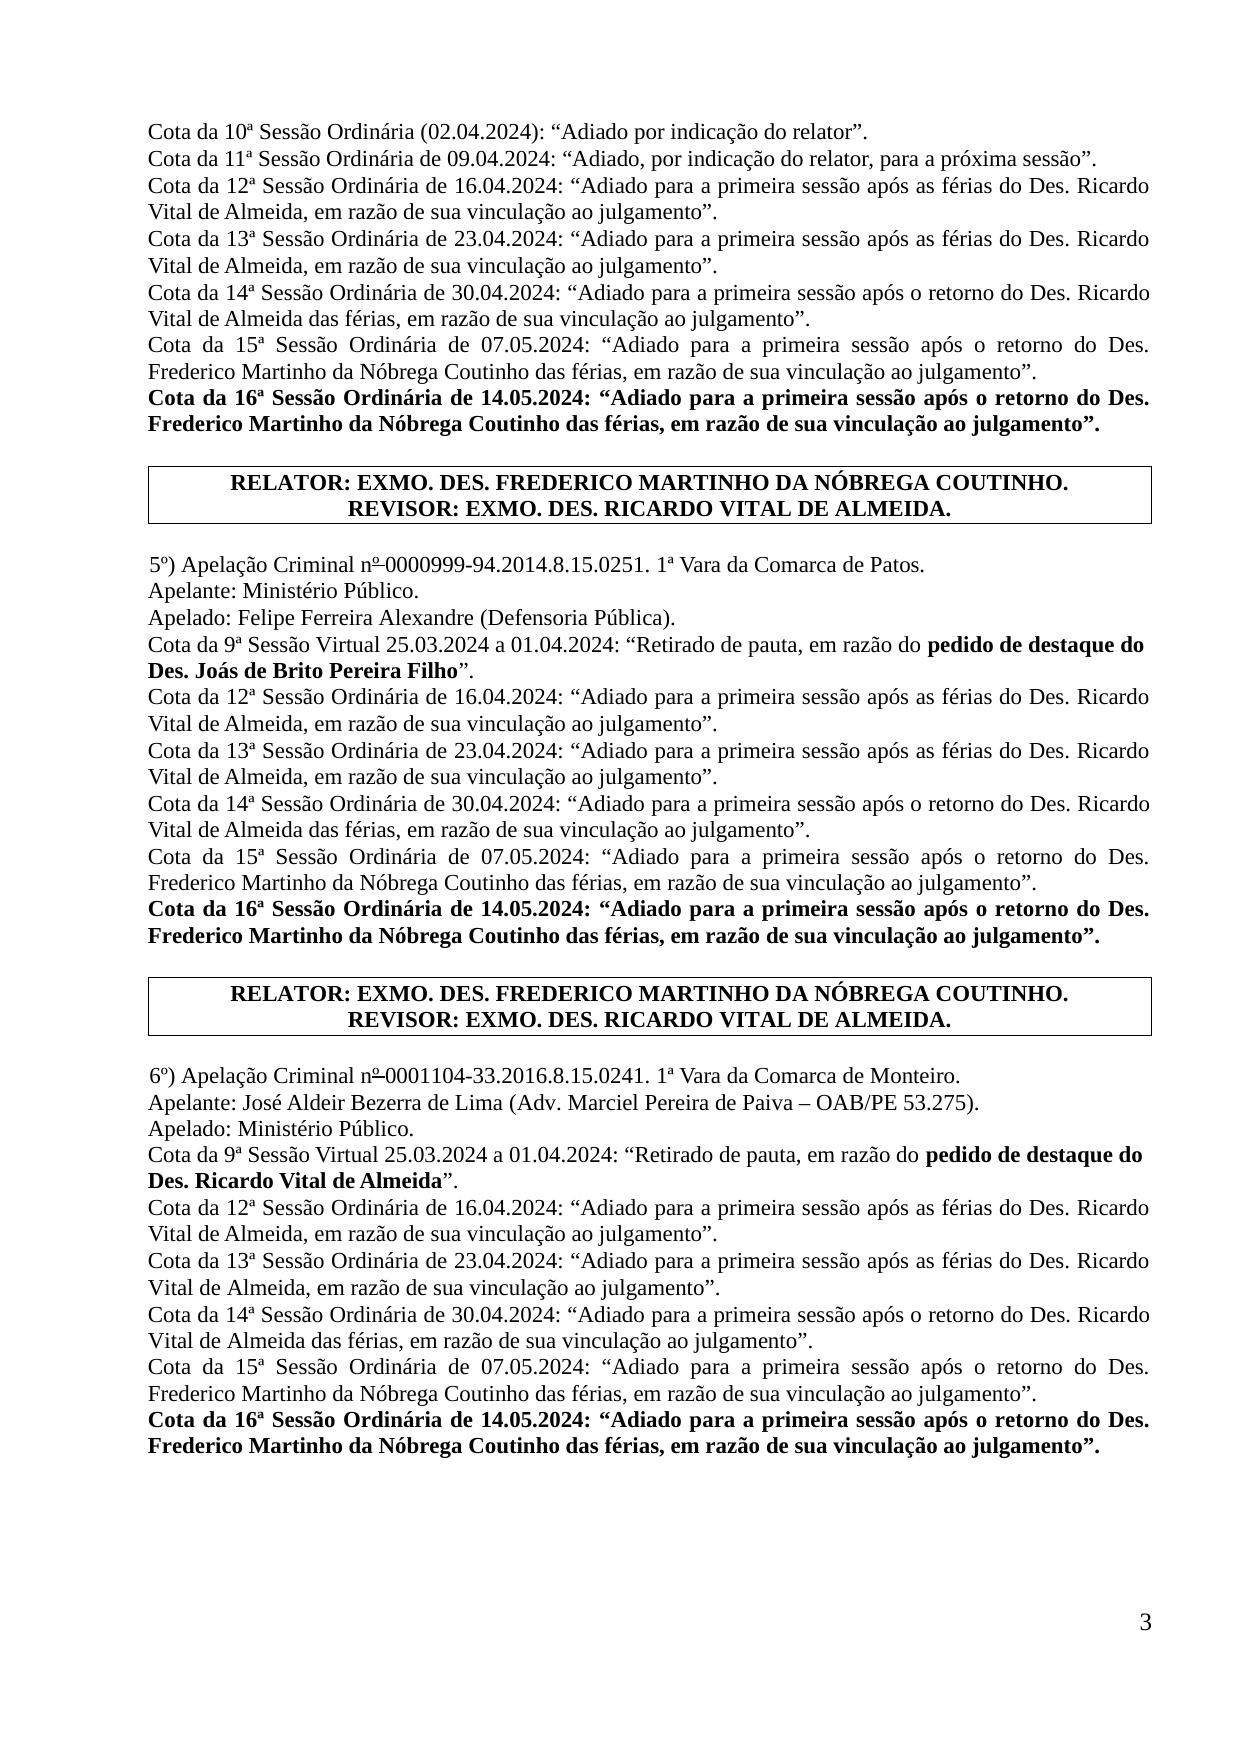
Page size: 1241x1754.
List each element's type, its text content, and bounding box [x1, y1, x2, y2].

text Apelante: Ministério Público. [148, 577, 1152, 604]
text Cota da 12ª Sessão Ordinária de 16.04.2024: “Adiado para a primeira sessão após as férias do Des. Ricardo Vital de Almeida, em razão de sua vinculação ao julgamento”. [148, 1194, 1152, 1247]
text Cota da 16ª Sessão Ordinária de 14.05.2024: “Adiado para a primeira sessão após o retorno do Des. Frederico Martinho da Nóbrega Coutinho das férias, em razão de sua vinculação ao julgamento”. [148, 384, 1152, 437]
text Cota da 15ª Sessão Ordinária de 07.05.2024: “Adiado para a primeira sessão após o retorno do Des. Frederico Martinho da Nóbrega Coutinho das férias, em razão de sua vinculação ao julgamento”. [148, 1353, 1152, 1406]
text Cota da 12ª Sessão Ordinária de 16.04.2024: “Adiado para a primeira sessão após as férias do Des. Ricardo Vital de Almeida, em razão de sua vinculação ao julgamento”. [148, 172, 1152, 225]
text REVISOR: EXMO. DES. RICARDO VITAL DE ALMEIDA. [149, 495, 1151, 523]
text Apelante: José Aldeir Bezerra de Lima (Adv. Marciel Pereira de Paiva – OAB/PE 53.275). [148, 1088, 1152, 1115]
text Cota da 13ª Sessão Ordinária de 23.04.2024: “Adiado para a primeira sessão após as férias do Des. Ricardo Vital de Almeida, em razão de sua vinculação ao julgamento”. [148, 737, 1152, 789]
text Apelado: Felipe Ferreira Alexandre (Defensoria Pública). [148, 604, 1152, 630]
text Apelado: Ministério Público. [148, 1115, 1152, 1141]
text Cota da 14ª Sessão Ordinária de 30.04.2024: “Adiado para a primeira sessão após o retorno do Des. Ricardo Vital de Almeida das férias, em razão de sua vinculação ao julgamento”. [148, 790, 1152, 843]
text RELATOR: EXMO. DES. FREDERICO MARTINHO DA NÓBREGA COUTINHO. [149, 467, 1151, 495]
text 5º) Apelação Criminal nº 0000999-94.2014.8.15.0251. 1ª Vara da Comarca de Patos. [149, 551, 1152, 577]
text Cota da 14ª Sessão Ordinária de 30.04.2024: “Adiado para a primeira sessão após o retorno do Des. Ricardo Vital de Almeida das férias, em razão de sua vinculação ao julgamento”. [148, 279, 1152, 331]
text Cota da 13ª Sessão Ordinária de 23.04.2024: “Adiado para a primeira sessão após as férias do Des. Ricardo Vital de Almeida, em razão de sua vinculação ao julgamento”. [148, 1247, 1152, 1300]
text 6º) Apelação Criminal nº 0001104-33.2016.8.15.0241. 1ª Vara da Comarca de Monteiro. [149, 1062, 1152, 1088]
text Cota da 12ª Sessão Ordinária de 16.04.2024: “Adiado para a primeira sessão após as férias do Des. Ricardo Vital de Almeida, em razão de sua vinculação ao julgamento”. [148, 683, 1152, 736]
text REVISOR: EXMO. DES. RICARDO VITAL DE ALMEIDA. [149, 1006, 1151, 1035]
text Cota da 14ª Sessão Ordinária de 30.04.2024: “Adiado para a primeira sessão após o retorno do Des. Ricardo Vital de Almeida das férias, em razão de sua vinculação ao julgamento”. [148, 1301, 1152, 1353]
text Cota da 9ª Sessão Virtual 25.03.2024 a 01.04.2024: “Retirado de pauta, em razão do pedido de destaque do Des. Ricardo Vital de Almeida”. [148, 1141, 1152, 1194]
text Cota da 9ª Sessão Virtual 25.03.2024 a 01.04.2024: “Retirado de pauta, em razão do pedido de destaque do Des. Joás de Brito Pereira Filho”. [148, 631, 1152, 683]
text Cota da 16ª Sessão Ordinária de 14.05.2024: “Adiado para a primeira sessão após o retorno do Des. Frederico Martinho da Nóbrega Coutinho das férias, em razão de sua vinculação ao julgamento”. [148, 895, 1152, 948]
text Cota da 10ª Sessão Ordinária (02.04.2024): “Adiado por indicação do relator”. [148, 118, 1152, 144]
text Cota da 13ª Sessão Ordinária de 23.04.2024: “Adiado para a primeira sessão após as férias do Des. Ricardo Vital de Almeida, em razão de sua vinculação ao julgamento”. [148, 225, 1152, 278]
text Cota da 15ª Sessão Ordinária de 07.05.2024: “Adiado para a primeira sessão após o retorno do Des. Frederico Martinho da Nóbrega Coutinho das férias, em razão de sua vinculação ao julgamento”. [148, 331, 1152, 384]
text RELATOR: EXMO. DES. FREDERICO MARTINHO DA NÓBREGA COUTINHO. [149, 978, 1151, 1006]
text Cota da 15ª Sessão Ordinária de 07.05.2024: “Adiado para a primeira sessão após o retorno do Des. Frederico Martinho da Nóbrega Coutinho das férias, em razão de sua vinculação ao julgamento”. [148, 843, 1152, 895]
text Cota da 11ª Sessão Ordinária de 09.04.2024: “Adiado, por indicação do relator, para a próxima sessão”. [148, 145, 1152, 171]
text Cota da 16ª Sessão Ordinária de 14.05.2024: “Adiado para a primeira sessão após o retorno do Des. Frederico Martinho da Nóbrega Coutinho das férias, em razão de sua vinculação ao julgamento”. [148, 1406, 1152, 1459]
